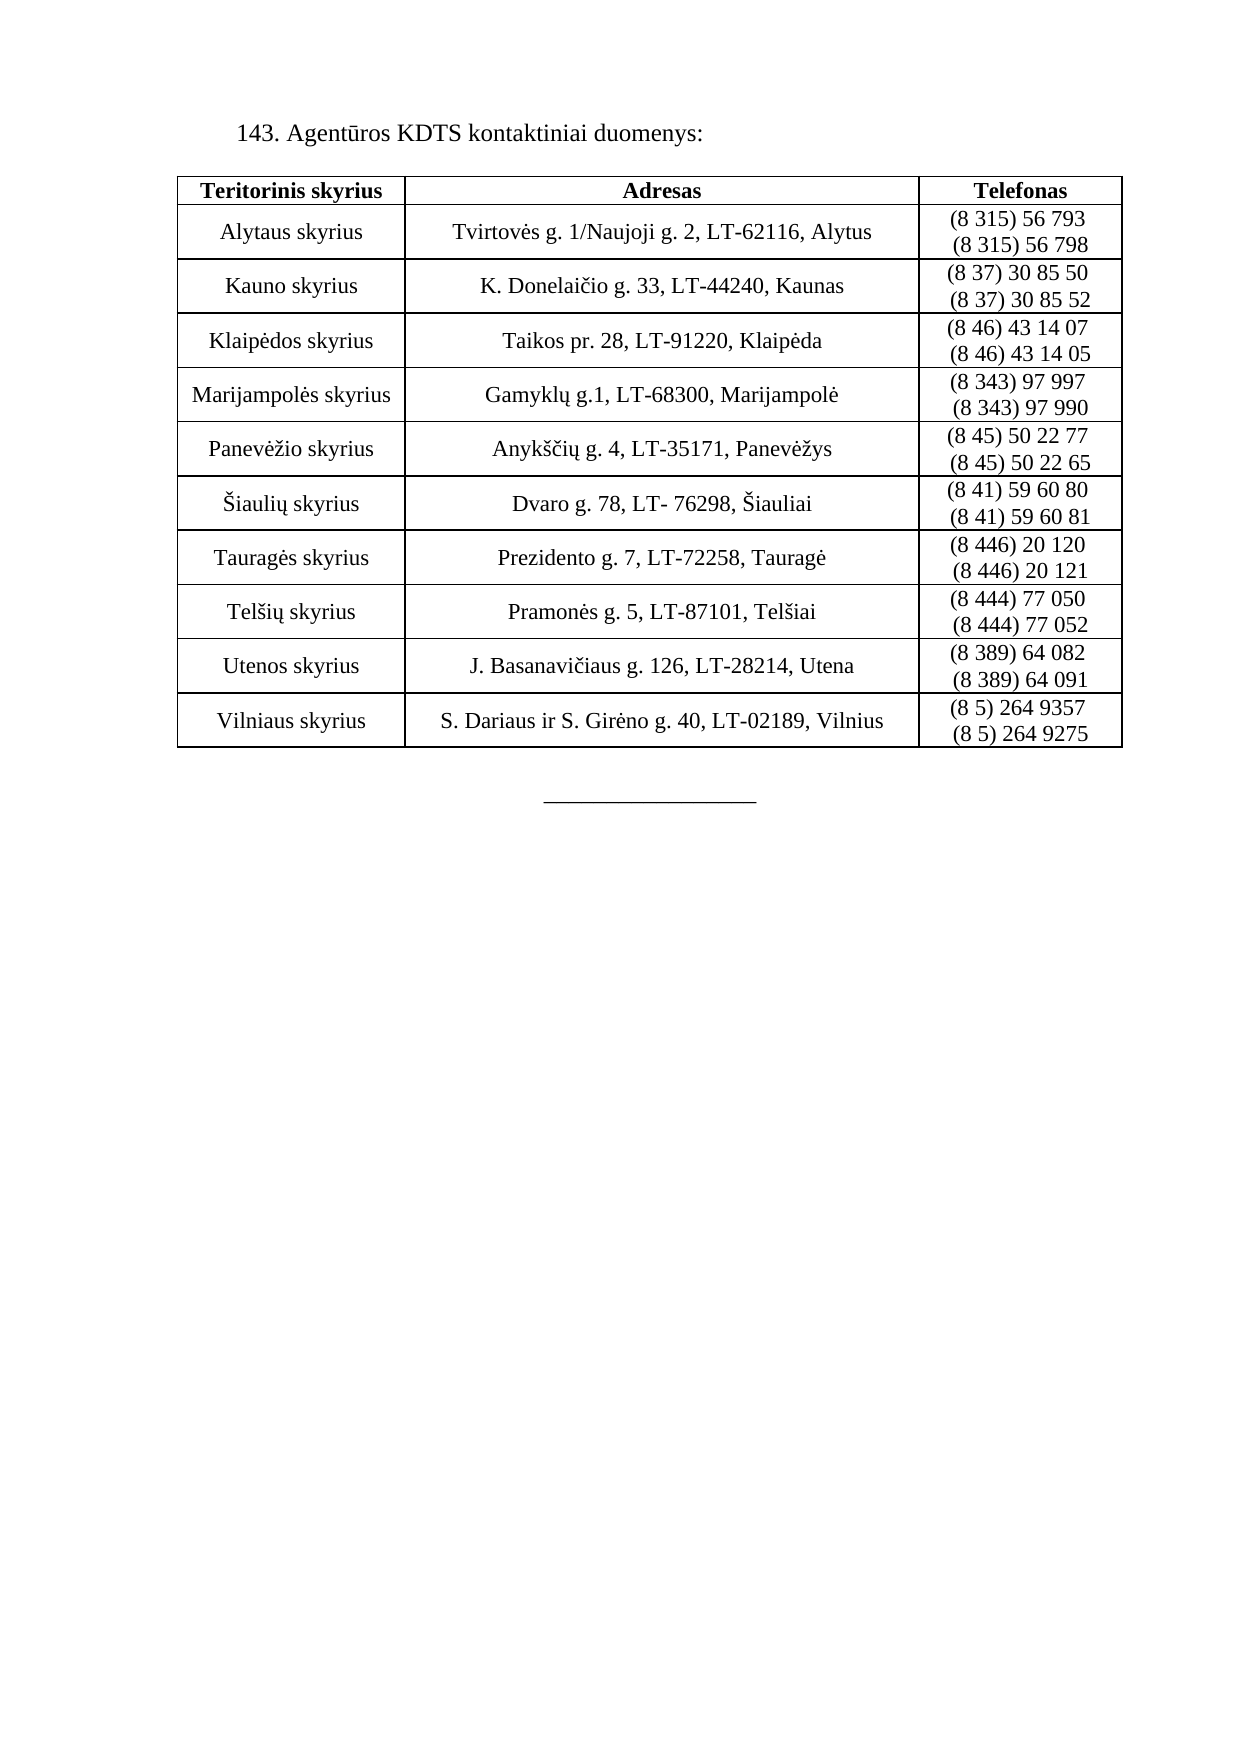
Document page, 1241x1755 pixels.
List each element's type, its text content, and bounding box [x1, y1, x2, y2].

table_cell (8 315) 56 793 (8 315) 56 798 [920, 205, 1121, 258]
table_cell Alytaus skyrius [178, 205, 404, 258]
table_cell (8 389) 64 082 (8 389) 64 091 [920, 639, 1121, 692]
table_cell J. Basanavičiaus g. 126, LT-28214, Utena [406, 639, 918, 692]
table_cell (8 37) 30 85 50 (8 37) 30 85 52 [920, 260, 1121, 312]
table_header Adresas [406, 177, 918, 203]
table_cell Taikos pr. 28, LT-91220, Klaipėda [406, 314, 918, 366]
table_cell Pramonės g. 5, LT-87101, Telšiai [406, 585, 918, 638]
table_cell Telšių skyrius [178, 585, 404, 638]
table_cell (8 46) 43 14 07 (8 46) 43 14 05 [920, 314, 1121, 366]
table_cell (8 343) 97 997 (8 343) 97 990 [920, 368, 1121, 421]
table_cell S. Dariaus ir S. Girėno g. 40, LT-02189, Vilnius [406, 694, 918, 746]
table_cell Dvaro g. 78, LT- 76298, Šiauliai [406, 477, 918, 529]
table_cell (8 5) 264 9357 (8 5) 264 9275 [920, 694, 1121, 746]
table_header Telefonas [920, 177, 1121, 203]
text 143. Agentūros KDTS kontaktiniai duomenys: [177, 118, 1122, 147]
table_cell Prezidento g. 7, LT-72258, Tauragė [406, 531, 918, 583]
table_cell Gamyklų g.1, LT-68300, Marijampolė [406, 368, 918, 421]
table_cell Tauragės skyrius [178, 531, 404, 583]
text _________________ [177, 777, 1122, 805]
table_cell Kauno skyrius [178, 260, 404, 312]
table_cell Tvirtovės g. 1/Naujoji g. 2, LT-62116, Alytus [406, 205, 918, 258]
table_cell (8 446) 20 120 (8 446) 20 121 [920, 531, 1121, 583]
table_cell Klaipėdos skyrius [178, 314, 404, 366]
table_header Teritorinis skyrius [178, 177, 404, 203]
table_cell (8 41) 59 60 80 (8 41) 59 60 81 [920, 477, 1121, 529]
table_cell (8 45) 50 22 77 (8 45) 50 22 65 [920, 422, 1121, 475]
table_cell (8 444) 77 050 (8 444) 77 052 [920, 585, 1121, 638]
table_cell Utenos skyrius [178, 639, 404, 692]
table_cell K. Donelaičio g. 33, LT-44240, Kaunas [406, 260, 918, 312]
table_cell Anykščių g. 4, LT-35171, Panevėžys [406, 422, 918, 475]
table_cell Marijampolės skyrius [178, 368, 404, 421]
table_cell Panevėžio skyrius [178, 422, 404, 475]
table_cell Šiaulių skyrius [178, 477, 404, 529]
table_cell Vilniaus skyrius [178, 694, 404, 746]
